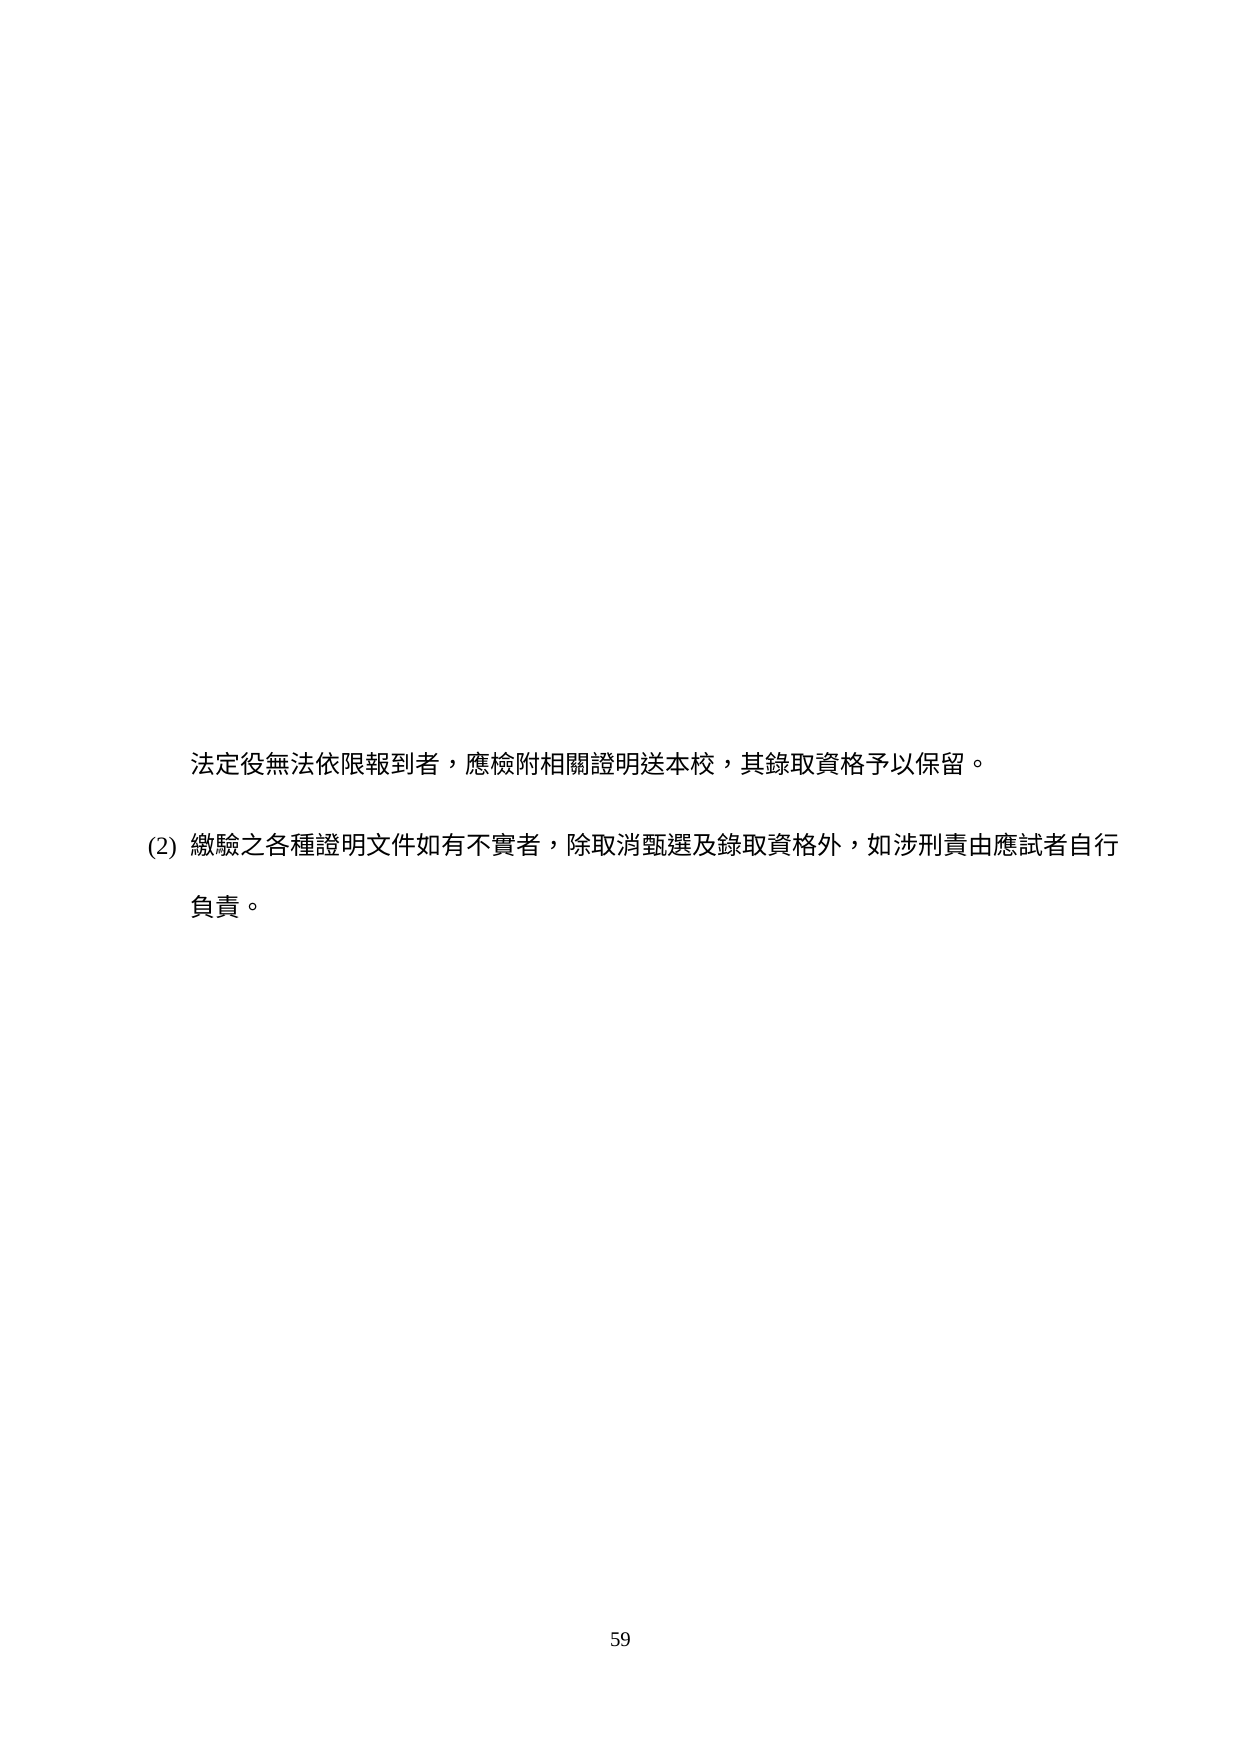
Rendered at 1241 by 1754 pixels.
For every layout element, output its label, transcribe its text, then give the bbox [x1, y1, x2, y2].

list 繳驗之各種證明文件如有不實者，除取消甄選及錄取資格外，如涉刑責由應試者自行負責。 [148, 802, 1122, 927]
list 法定役無法依限報到者，應檢附相關證明送本校，其錄取資格予以保留。 [148, 721, 1122, 783]
